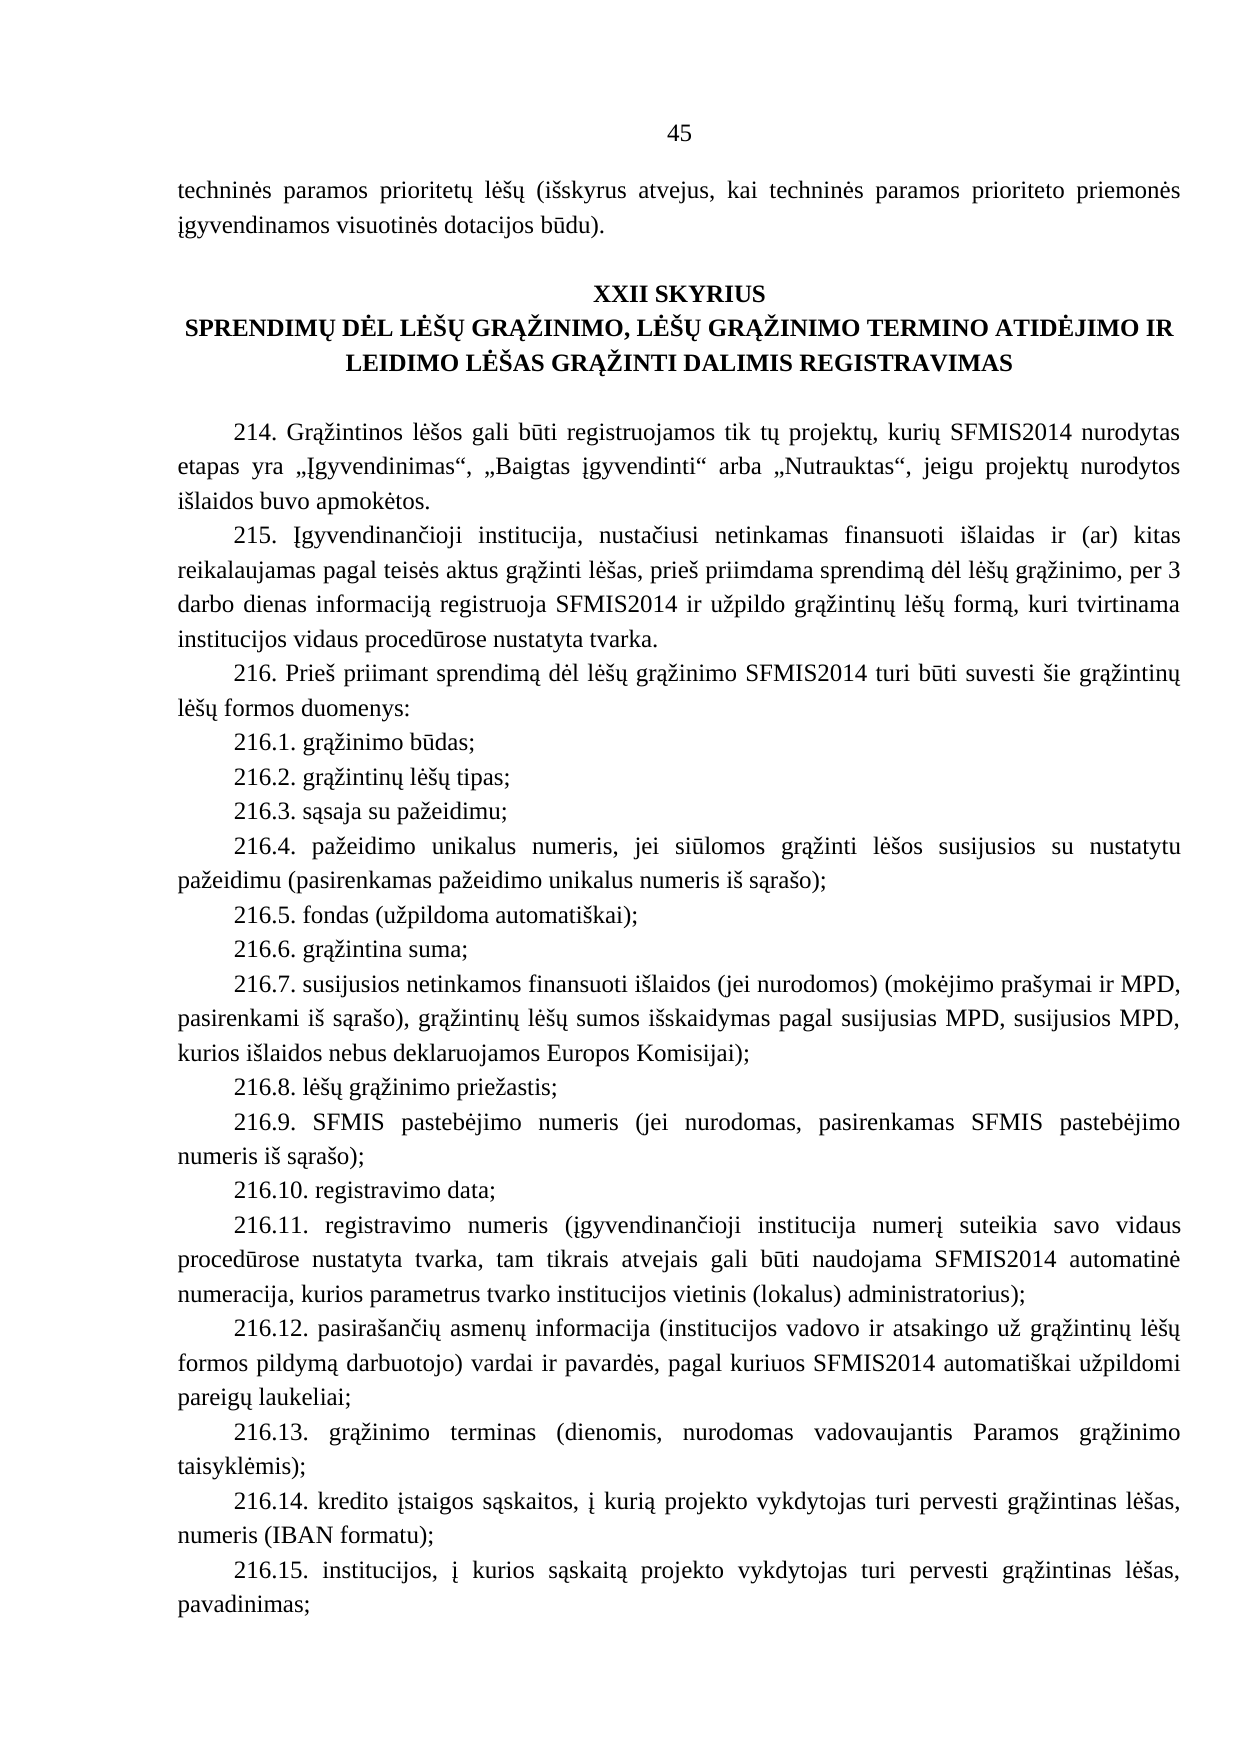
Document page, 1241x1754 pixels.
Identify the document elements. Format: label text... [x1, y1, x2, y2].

text XXII SKYRIUS [177, 279, 1181, 308]
text 216.8. lėšų grąžinimo priežastis; [177, 1072, 1181, 1101]
text 216.4. pažeidimo unikalus numeris, jei siūlomos grąžinti lėšos susijusios su nustatytu pažeidimu (pasirenkamas pažeidimo unikalus numeris iš sąrašo); [177, 831, 1181, 894]
text 216.10. registravimo data; [177, 1176, 1181, 1204]
text 216.2. grąžintinų lėšų tipas; [177, 762, 1181, 791]
text 216.15. institucijos, į kurios sąskaitą projekto vykdytojas turi pervesti grąžintinas lėšas, pavadinimas; [177, 1555, 1181, 1618]
text 214. Grąžintinos lėšos gali būti registruojamos tik tų projektų, kurių SFMIS2014 nurodytas etapas yra „Įgyvendinimas“, „Baigtas įgyvendinti“ arba „Nutrauktas“, jeigu projektų nurodytos išlaidos buvo apmokėtos. [177, 417, 1181, 515]
text 216.11. registravimo numeris (įgyvendinančioji institucija numerį suteikia savo vidaus procedūrose nustatyta tvarka, tam tikrais atvejais gali būti naudojama SFMIS2014 automatinė numeracija, kurios parametrus tvarko institucijos vietinis (lokalus) administratorius); [177, 1210, 1181, 1308]
text 216.12. pasirašančių asmenų informacija (institucijos vadovo ir atsakingo už grąžintinų lėšų formos pildymą darbuotojo) vardai ir pavardės, pagal kuriuos SFMIS2014 automatiškai užpildomi pareigų laukeliai; [177, 1313, 1181, 1411]
text 216.1. grąžinimo būdas; [177, 727, 1181, 756]
text 216.9. SFMIS pastebėjimo numeris (jei nurodomas, pasirenkamas SFMIS pastebėjimo numeris iš sąrašo); [177, 1107, 1181, 1170]
text 216.6. grąžintina suma; [177, 934, 1181, 963]
text 215. Įgyvendinančioji institucija, nustačiusi netinkamas finansuoti išlaidas ir (ar) kitas reikalaujamas pagal teisės aktus grąžinti lėšas, prieš priimdama sprendimą dėl lėšų grąžinimo, per 3 darbo dienas informaciją registruoja SFMIS2014 ir užpildo grąžintinų lėšų formą, kuri tvirtinama institucijos vidaus procedūrose nustatyta tvarka. [177, 520, 1181, 653]
text 216.13. grąžinimo terminas (dienomis, nurodomas vadovaujantis Paramos grąžinimo taisyklėmis); [177, 1417, 1181, 1480]
text 216. Prieš priimant sprendimą dėl lėšų grąžinimo SFMIS2014 turi būti suvesti šie grąžintinų lėšų formos duomenys: [177, 658, 1181, 722]
text 216.7. susijusios netinkamos finansuoti išlaidos (jei nurodomos) (mokėjimo prašymai ir MPD, pasirenkami iš sąrašo), grąžintinų lėšų sumos išskaidymas pagal susijusias MPD, susijusios MPD, kurios išlaidos nebus deklaruojamos Europos Komisijai); [177, 969, 1181, 1066]
text 216.14. kredito įstaigos sąskaitos, į kurią projekto vykdytojas turi pervesti grąžintinas lėšas, numeris (IBAN formatu); [177, 1486, 1181, 1549]
text 216.3. sąsaja su pažeidimu; [177, 796, 1181, 825]
text 216.5. fondas (užpildoma automatiškai); [177, 900, 1181, 928]
text techninės paramos prioritetų lėšų (išskyrus atvejus, kai techninės paramos prioriteto priemonės įgyvendinamos visuotinės dotacijos būdu). [177, 176, 1181, 239]
text SPRENDIMŲ DĖL LĖŠŲ GRĄŽINIMO, LĖŠŲ GRĄŽINIMO TERMINO ATIDĖJIMO IR LEIDIMO LĖŠAS GRĄŽINTI DALIMIS REGISTRAVIMAS [177, 313, 1181, 377]
